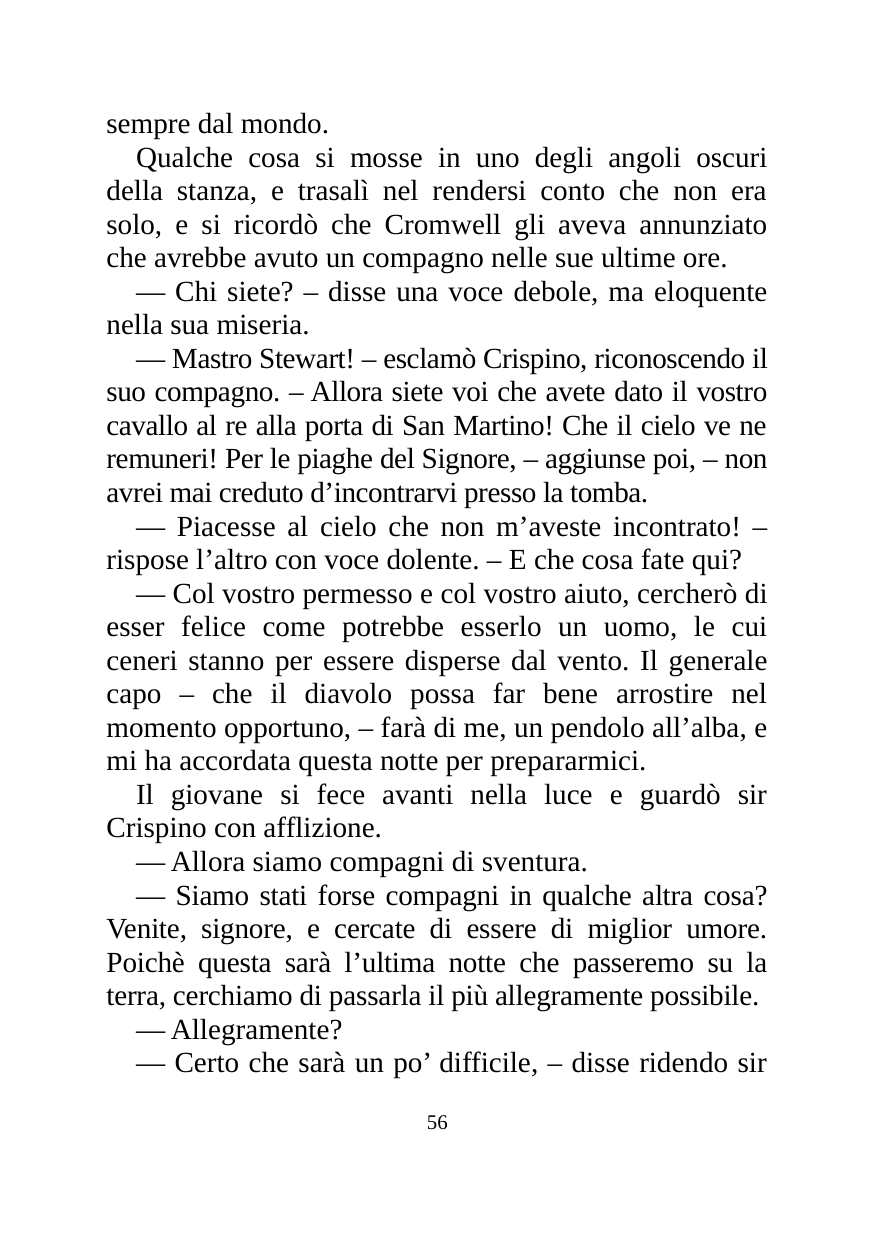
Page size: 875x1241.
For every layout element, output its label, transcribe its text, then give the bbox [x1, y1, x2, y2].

text — Piacesse al cielo che non m’aveste incontrato! – rispose l’altro con voce dolente. – E che cosa fate qui? [106, 509, 768, 576]
text Qualche cosa si mosse in uno degli angoli oscuri della stanza, e trasalì nel rendersi conto che non era solo, e si ricordò che Cromwell gli aveva annunziato che avrebbe avuto un compagno nelle sue ultime ore. [106, 140, 768, 274]
text — Allora siamo compagni di sventura. [106, 844, 768, 878]
text — Chi siete? – disse una voce debole, ma eloquente nella sua miseria. [106, 274, 768, 341]
text — Allegramente? [106, 1012, 768, 1045]
text — Certo che sarà un po’ difficile, – disse ridendo sir [106, 1045, 768, 1079]
text Il giovane si fece avanti nella luce e guardò sir Crispino con afflizione. [106, 777, 768, 844]
text sempre dal mondo. [106, 106, 768, 140]
text — Mastro Stewart! – esclamò Crispino, riconoscendo il suo compagno. – Allora siete voi che avete dato il vostro cavallo al re alla porta di San Martino! Che il cielo ve ne remuneri! Per le piaghe del Signore, – aggiunse poi, – non avrei mai creduto d’incontrarvi presso la tomba. [106, 341, 768, 509]
text — Siamo stati forse compagni in qualche altra cosa? Venite, signore, e cercate di essere di miglior umore. Poichè questa sarà l’ultima notte che passeremo su la terra, cerchiamo di passarla il più allegramente possibile. [106, 878, 768, 1012]
text — Col vostro permesso e col vostro aiuto, cercherò di esser felice come potrebbe esserlo un uomo, le cui ceneri stanno per essere disperse dal vento. Il generale capo – che il diavolo possa far bene arrostire nel momento opportuno, – farà di me, un pendolo all’alba, e mi ha accordata questa notte per prepararmici. [106, 576, 768, 777]
